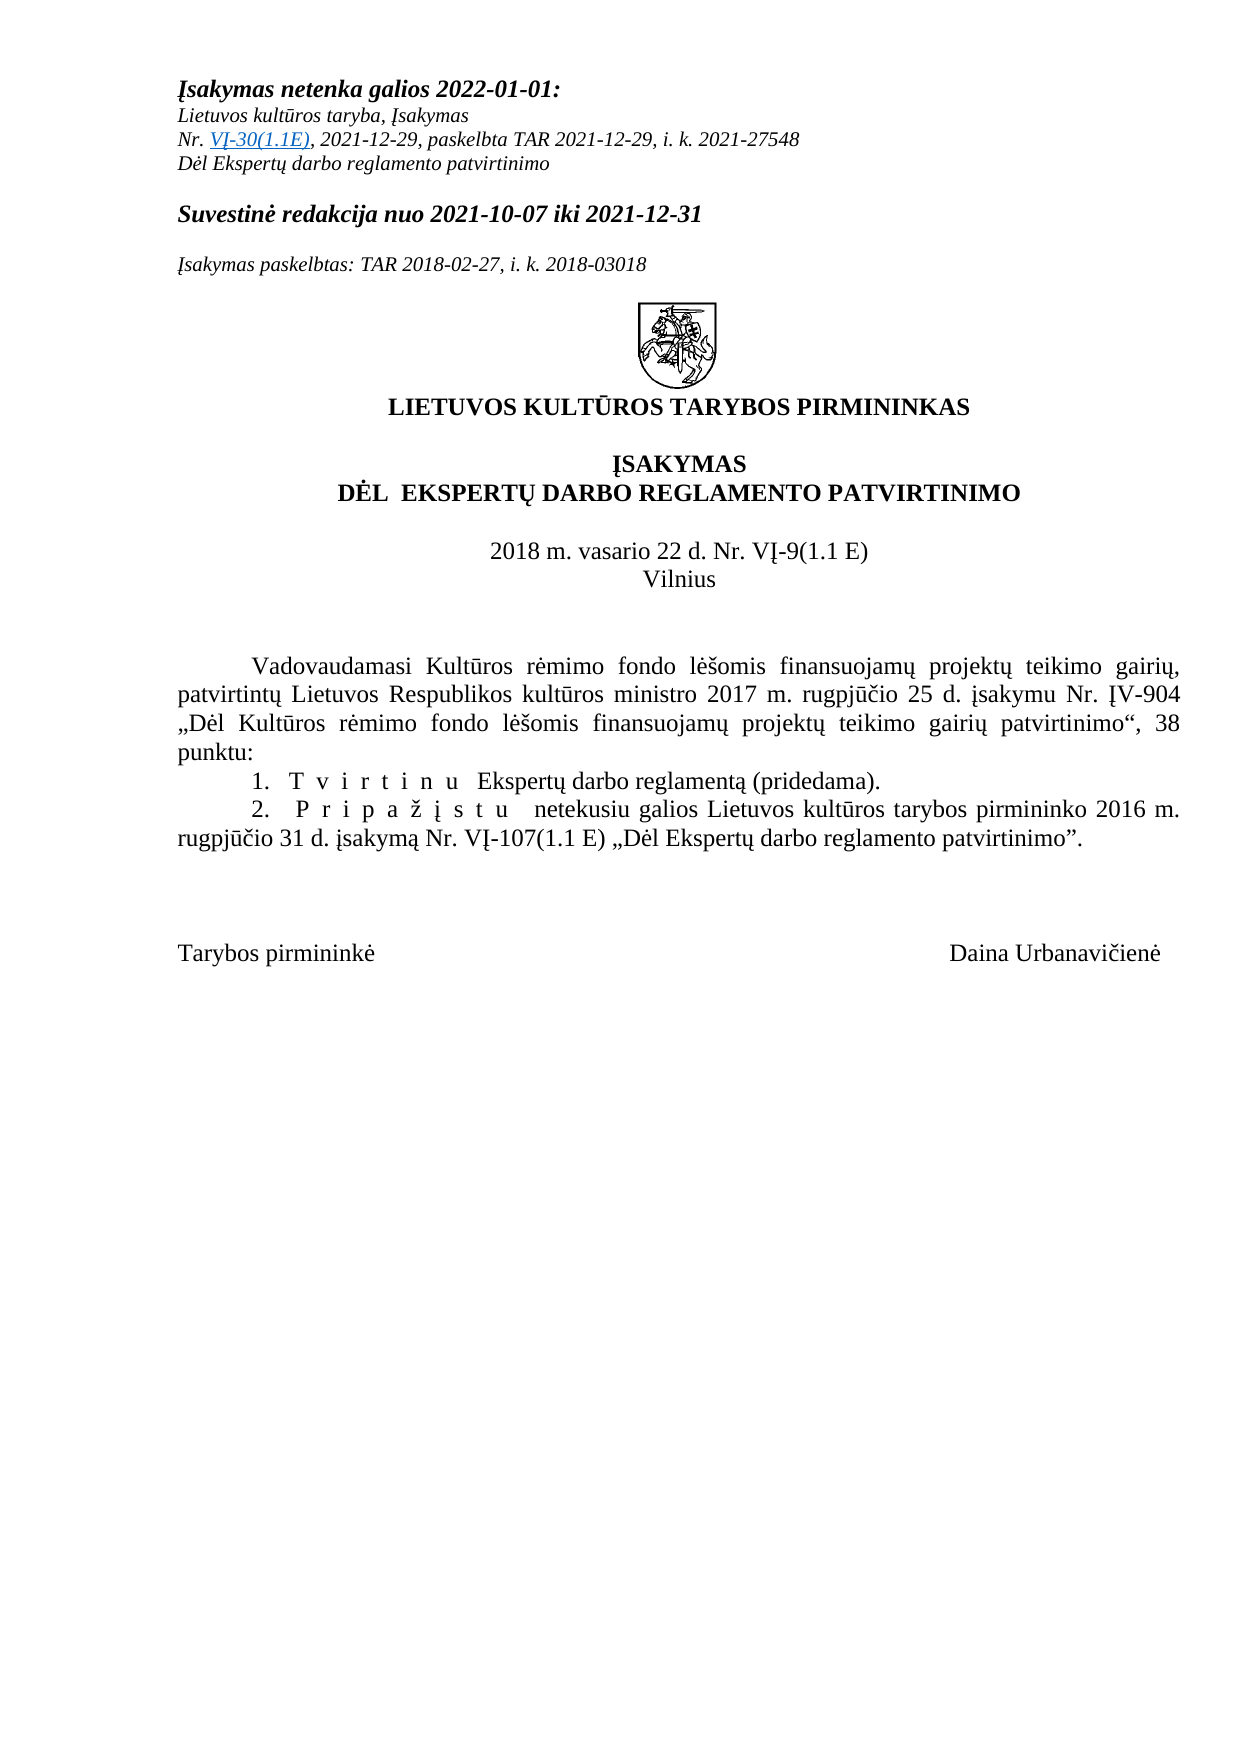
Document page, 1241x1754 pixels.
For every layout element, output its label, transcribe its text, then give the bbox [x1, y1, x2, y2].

text Tarybos pirmininkė Daina Urbanavičienė [177, 938, 1181, 967]
text Įsakymas paskelbtas: TAR 2018-02-27, i. k. 2018-03018 [177, 252, 1181, 276]
text Suvestinė redakcija nuo 2021-10-07 iki 2021-12-31 [177, 199, 1181, 228]
text Nr. VĮ-30(1.1E), 2021-12-29, paskelbta TAR 2021-12-29, i. k. 2021-27548 [177, 127, 1181, 151]
text 1. Tvirtinu Ekspertų darbo reglamentą (pridedama). [251, 766, 1181, 794]
text Vilnius [177, 564, 1181, 593]
text 2. Pripažįstu netekusiu galios Lietuvos kultūros tarybos pirmininko 2016 m. rugpjūčio 31 d. įsakymą Nr. VĮ-107(1.1 E) „Dėl Ekspertų darbo reglamento patvirtinimo”. [177, 794, 1181, 852]
text DĖL EKSPERTŲ DARBO REGLAMENTO PATVIRTINIMO [177, 478, 1181, 507]
text Įsakymas netenka galios 2022-01-01: [177, 74, 1181, 103]
text Lietuvos kultūros taryba, Įsakymas [177, 103, 1181, 127]
text LIETUVOS KULTŪROS TARYBOS PIRMININKAS [177, 392, 1181, 421]
subtitle ĮSAKYMAS [177, 449, 1181, 478]
text Dėl Ekspertų darbo reglamento patvirtinimo [177, 151, 1181, 175]
text 2018 m. vasario 22 d. Nr. VĮ-9(1.1 E) [177, 536, 1181, 564]
text Vadovaudamasi Kultūros rėmimo fondo lėšomis finansuojamų projektų teikimo gairių, patvirtintų Lietuvos Respublikos kultūros ministro 2017 m. rugpjūčio 25 d. įsakymu Nr. ĮV-904 „Dėl Kultūros rėmimo fondo lėšomis finansuojamų projektų teikimo gairių patvirtinimo“, 38 punktu: [177, 651, 1181, 766]
